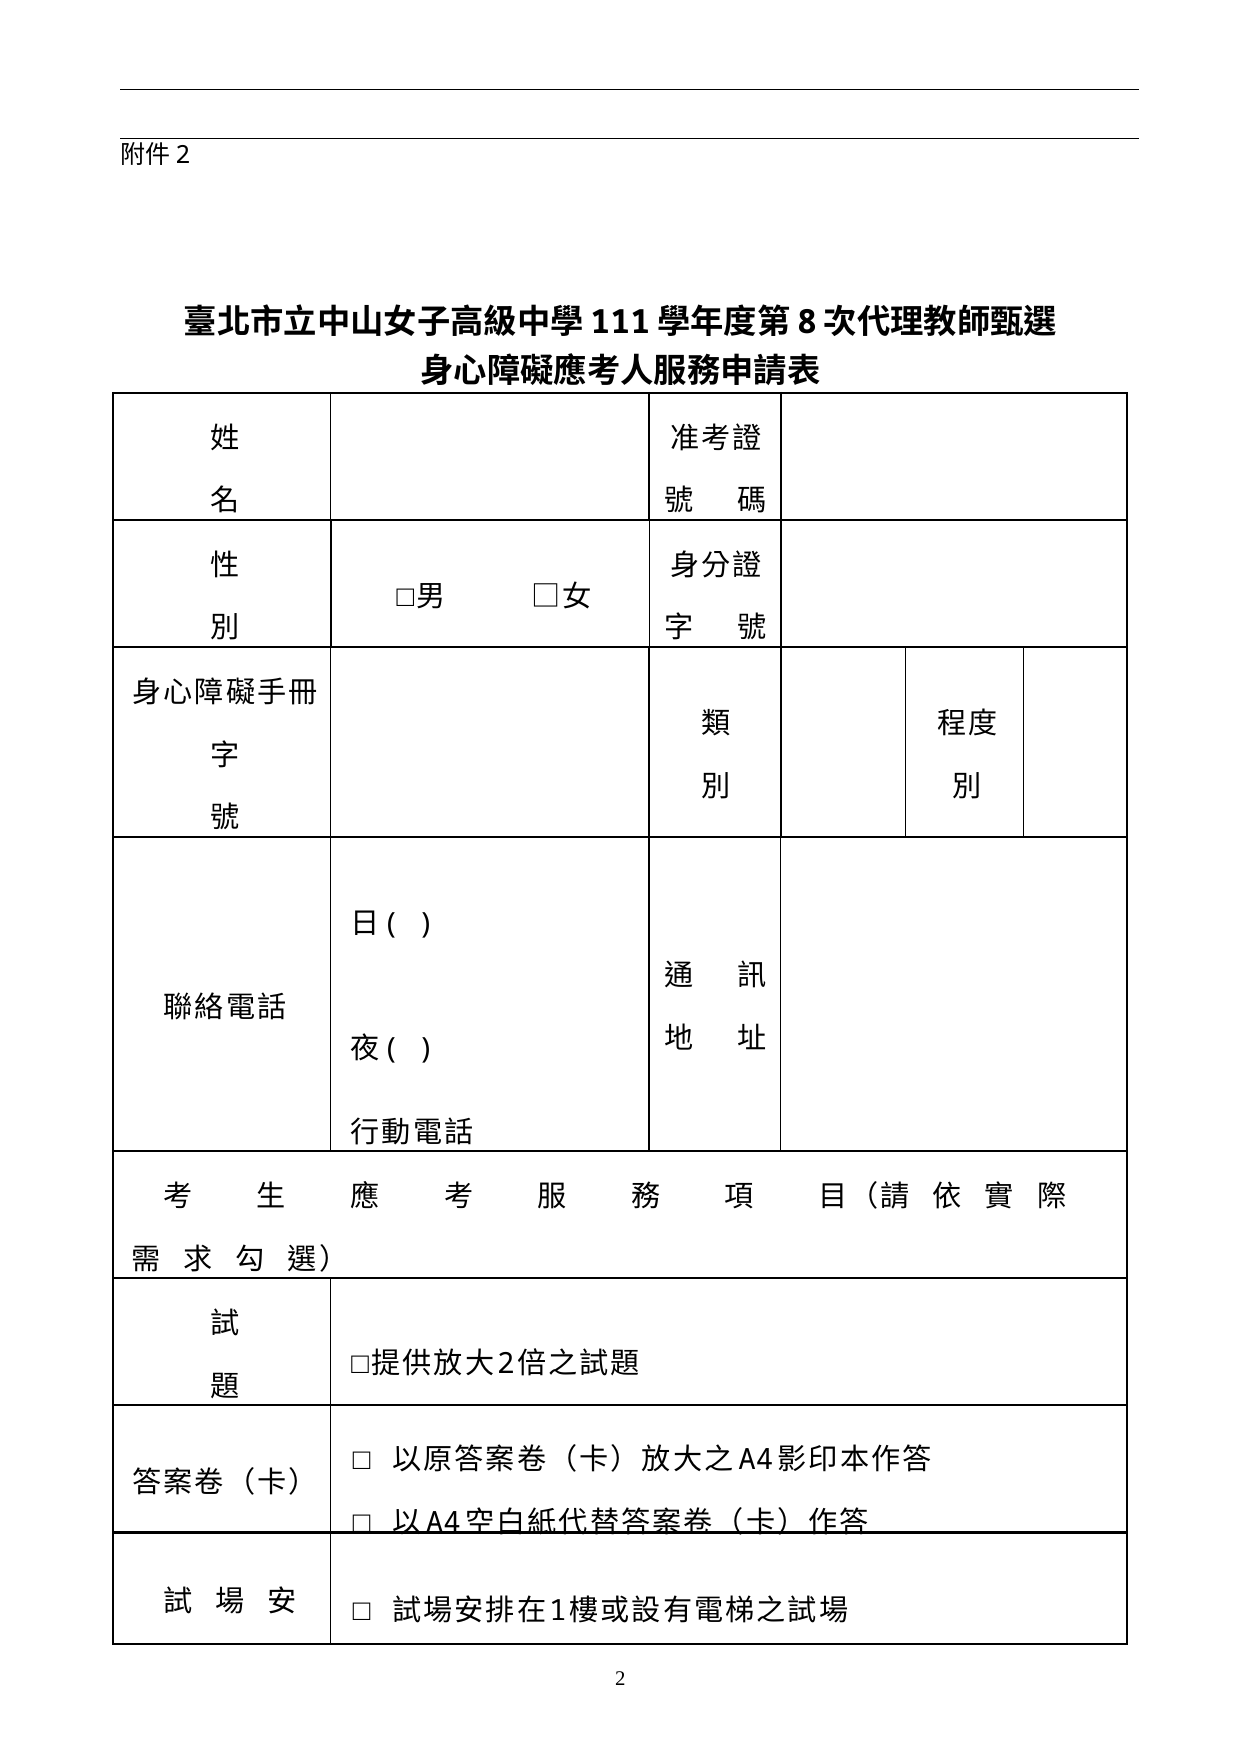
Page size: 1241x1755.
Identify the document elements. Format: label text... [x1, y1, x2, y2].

table_header [331, 394, 648, 519]
table_header 准考證 號 碼 [650, 394, 780, 519]
table_cell 身心障礙手冊 字 號 [114, 648, 330, 836]
table_cell 考 生 應 考 服 務 項 目（請 依 實 際 需 求 勾 選） [114, 1152, 1126, 1277]
table_cell □男 □女 [332, 521, 649, 646]
table_cell 類 別 [650, 648, 780, 836]
table_header 姓 名 [114, 394, 330, 519]
text 臺北市立中山女子高級中學111學年度第8次代理教師甄選 [120, 295, 1120, 344]
table_cell 性 別 [114, 521, 330, 646]
table_cell 聯絡電話 [114, 838, 330, 1150]
table_cell [781, 838, 1126, 1150]
table_cell 通 訊 地 址 [650, 838, 780, 1150]
table_cell 身分證 字 號 [650, 521, 780, 646]
table_cell [782, 521, 1126, 646]
table_cell □ 試場安排在1樓或設有電梯之試場 [331, 1534, 1126, 1643]
table_cell 答案卷（卡） [114, 1406, 330, 1531]
table_cell 日( ) 夜( ) 行動電話 [331, 838, 648, 1150]
table_cell 試 場 安 [114, 1534, 330, 1643]
table_cell 試 題 [114, 1279, 330, 1404]
table_cell □ 以原答案卷（卡）放大之A4影印本作答 □ 以A4空白紙代替答案卷（卡）作答 [331, 1406, 1126, 1531]
table_header [782, 394, 1126, 519]
table_cell [120, 90, 1139, 138]
table_cell [331, 648, 648, 836]
text 附件2 [120, 139, 1120, 170]
table_cell □提供放大2倍之試題 [331, 1279, 1126, 1404]
table_cell [1024, 648, 1126, 836]
table_cell 程度別 [906, 648, 1023, 836]
table_cell [782, 648, 905, 836]
text 身心障礙應考人服務申請表 [120, 344, 1120, 392]
